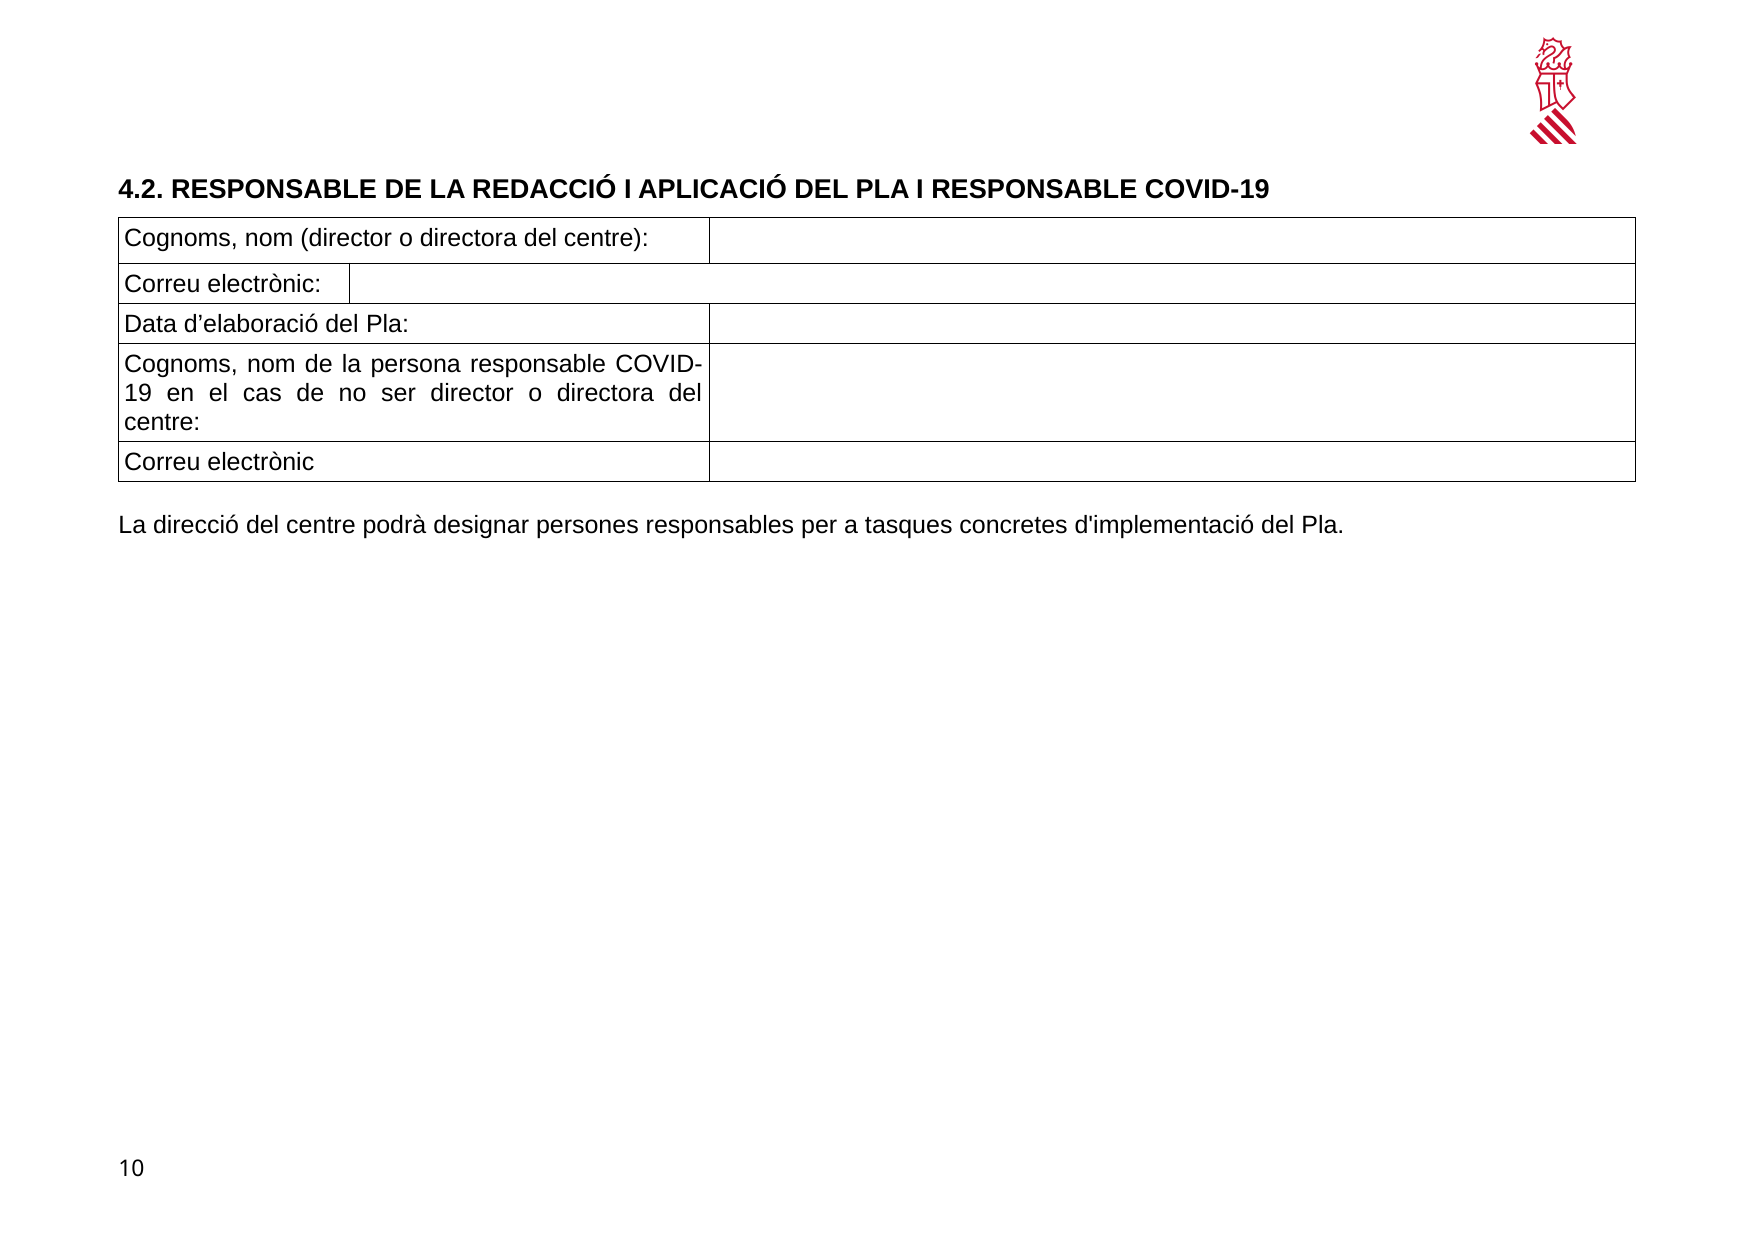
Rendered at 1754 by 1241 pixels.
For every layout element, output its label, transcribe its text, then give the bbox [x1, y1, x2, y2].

table_cell Correu electrònic [119, 442, 709, 481]
table_cell [710, 442, 1635, 481]
table_cell Cognoms, nom de la persona responsable COVID-19 en el cas de no ser director o directora del centre: [119, 344, 709, 441]
table_cell Data d’elaboració del Pla: [119, 304, 709, 343]
picture [1529, 37, 1577, 144]
text La direcció del centre podrà designar persones responsables per a tasques concretes d'implementació del Pla. [118, 510, 1636, 539]
table_header Cognoms, nom (director o directora del centre): [119, 218, 709, 263]
table_cell [710, 304, 1635, 343]
subtitle 4.2. RESPONSABLE DE LA REDACCIÓ I APLICACIÓ DEL PLA I RESPONSABLE COVID-19 [118, 173, 1636, 204]
table_cell Correu electrònic: [119, 264, 349, 303]
table_cell [710, 344, 1635, 441]
table_header [710, 218, 1635, 263]
table_cell [350, 264, 1635, 303]
